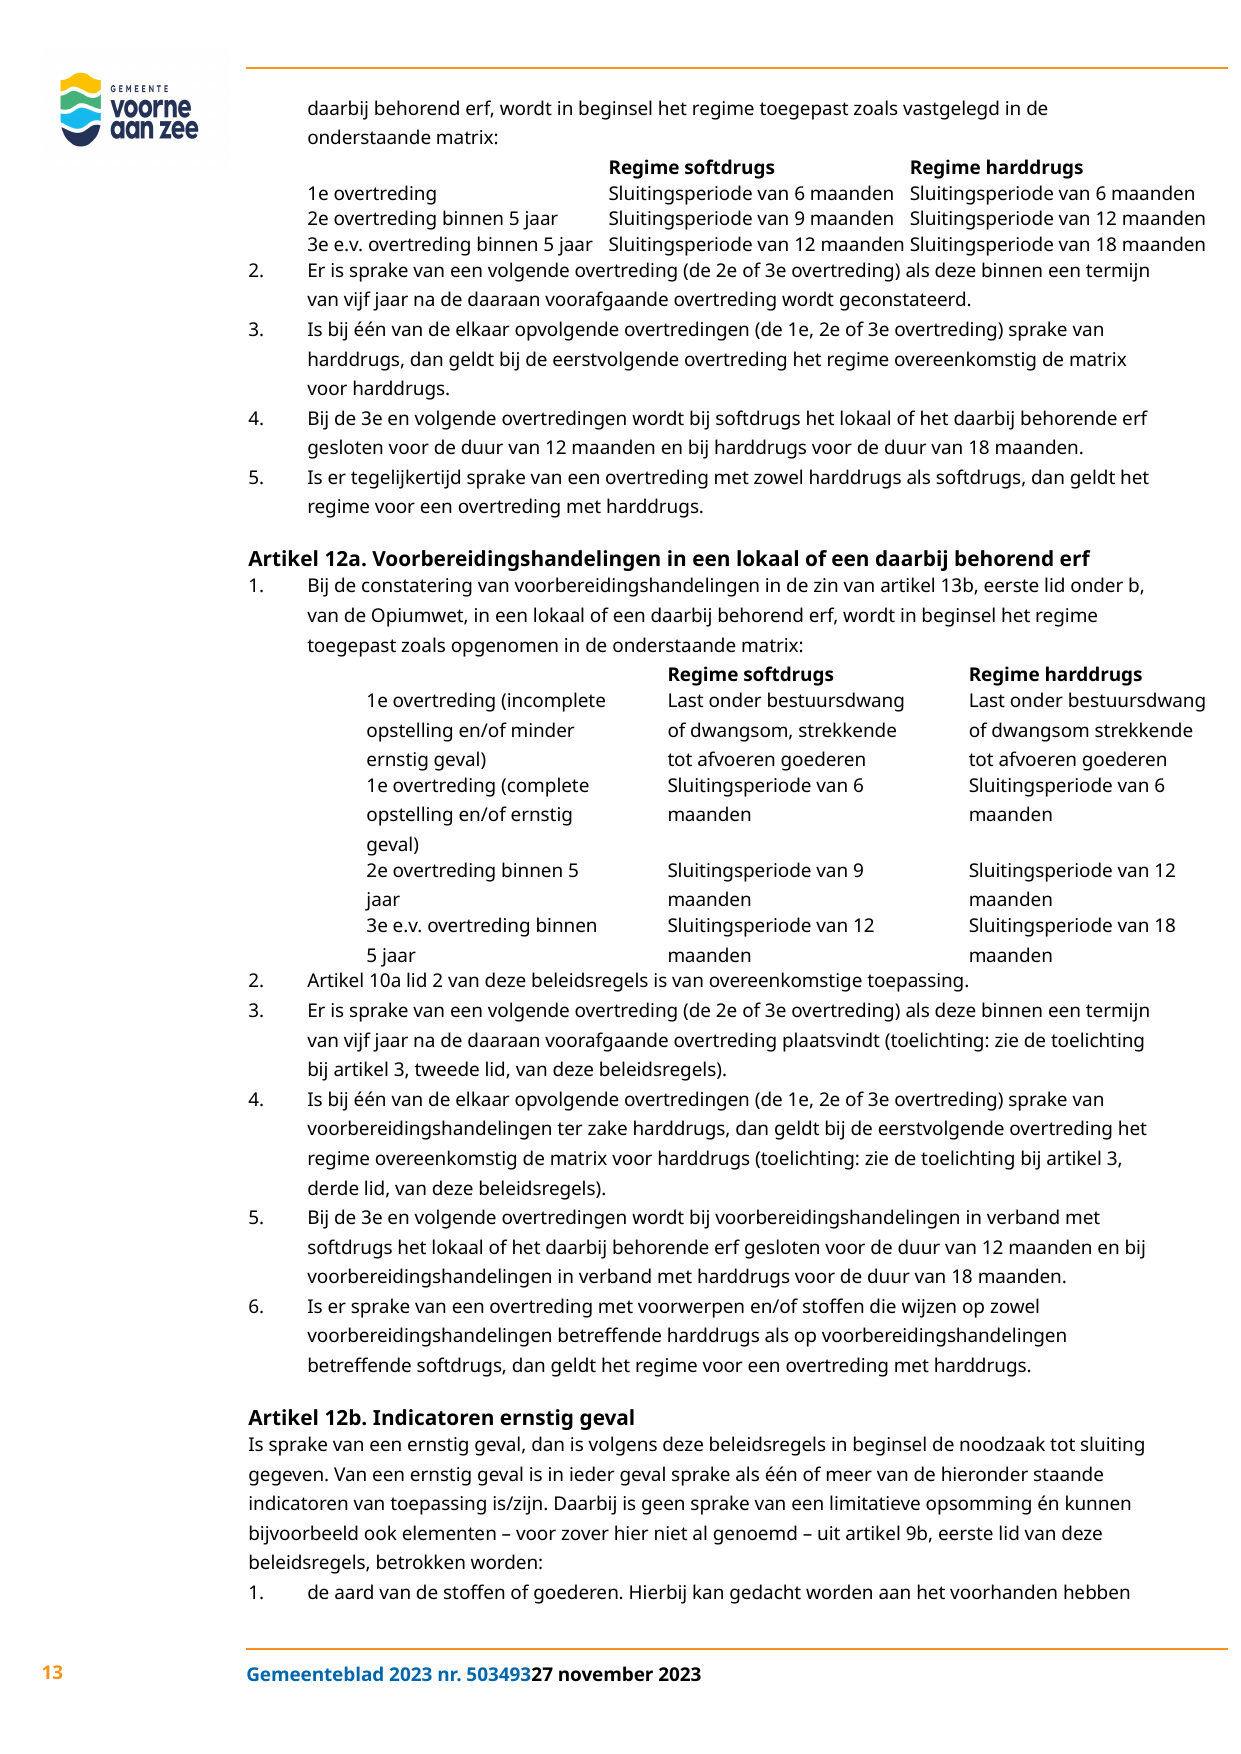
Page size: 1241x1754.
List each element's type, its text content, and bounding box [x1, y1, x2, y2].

table_cell 3e e.v. overtreding binnen 5 jaar [307, 912, 608, 968]
table_header Regime softdrugs [608, 154, 909, 180]
table_cell Last onder bestuursdwang of dwangsom strekkende tot afvoeren goederen [910, 687, 1211, 772]
picture [41, 47, 231, 172]
text Artikel 12b. Indicatoren ernstig geval [248, 1403, 1152, 1431]
table_cell 2e overtreding binnen 5 jaar [307, 206, 608, 231]
table_cell Sluitingsperiode van 6 maanden [910, 772, 1211, 857]
table_cell 1e overtreding [307, 180, 608, 206]
table_cell Sluitingsperiode van 6 maanden [608, 772, 909, 857]
list daarbij behorend erf, wordt in beginsel het regime toegepast zoals vastgelegd in de onderstaande matrix: [248, 95, 1152, 150]
list Is er sprake van een overtreding met voorwerpen en/of stoffen die wijzen op zowel voorbereidingshandelingen betreffende harddrugs als op voorbereidingshandelingen betreffende softdrugs, dan geldt het regime voor een overtreding met harddrugs. [248, 1293, 1152, 1378]
list Er is sprake van een volgende overtreding (de 2e of 3e overtreding) als deze binnen een termijn van vijf jaar na de daaraan voorafgaande overtreding wordt geconstateerd. [248, 257, 1152, 312]
text Is sprake van een ernstig geval, dan is volgens deze beleidsregels in beginsel de noodzaak tot sluiting gegeven. Van een ernstig geval is in ieder geval sprake als één of meer van de hieronder staande indicatoren van toepassing is/zijn. Daarbij is geen sprake van een limitatieve opsomming én kunnen bijvoorbeeld ook elementen – voor zover hier niet al genoemd – uit artikel 9b, eerste lid van deze beleidsregels, betrokken worden: [248, 1431, 1152, 1575]
list Er is sprake van een volgende overtreding (de 2e of 3e overtreding) als deze binnen een termijn van vijf jaar na de daaraan voorafgaande overtreding plaatsvindt (toelichting: zie de toelichting bij artikel 3, tweede lid, van deze beleidsregels). [248, 997, 1152, 1082]
table_cell Sluitingsperiode van 6 maanden [910, 180, 1211, 206]
list Artikel 10a lid 2 van deze beleidsregels is van overeenkomstige toepassing. [248, 968, 1152, 993]
table_cell Sluitingsperiode van 12 maanden [910, 857, 1211, 912]
table_cell Sluitingsperiode van 6 maanden [608, 180, 909, 206]
list de aard van de stoffen of goederen. Hierbij kan gedacht worden aan het voorhanden hebben [248, 1579, 1152, 1605]
list Bij de constatering van voorbereidingshandelingen in de zin van artikel 13b, eerste lid onder b, van de Opiumwet, in een lokaal of een daarbij behorend erf, wordt in beginsel het regime toegepast zoals opgenomen in de onderstaande matrix: [248, 573, 1152, 657]
table_cell Sluitingsperiode van 12 maanden [608, 912, 909, 968]
table_cell Sluitingsperiode van 18 maanden [910, 231, 1211, 257]
table_header Regime softdrugs [608, 661, 909, 687]
table_cell Sluitingsperiode van 9 maanden [608, 857, 909, 912]
table_header Regime harddrugs [910, 661, 1211, 687]
table_cell Sluitingsperiode van 12 maanden [608, 231, 909, 257]
table_header [307, 661, 608, 687]
table_cell 1e overtreding (incomplete opstelling en/of minder ernstig geval) [307, 687, 608, 772]
text Artikel 12a. Voorbereidingshandelingen in een lokaal of een daarbij behorend erf [248, 544, 1152, 573]
table_header [307, 154, 608, 180]
list Is bij één van de elkaar opvolgende overtredingen (de 1e, 2e of 3e overtreding) sprake van harddrugs, dan geldt bij de eerstvolgende overtreding het regime overeenkomstig de matrix voor harddrugs. [248, 316, 1152, 401]
list Is bij één van de elkaar opvolgende overtredingen (de 1e, 2e of 3e overtreding) sprake van voorbereidingshandelingen ter zake harddrugs, dan geldt bij de eerstvolgende overtreding het regime overeenkomstig de matrix voor harddrugs (toelichting: zie de toelichting bij artikel 3, derde lid, van deze beleidsregels). [248, 1086, 1152, 1201]
table_cell 1e overtreding (complete opstelling en/of ernstig geval) [307, 772, 608, 857]
table_cell Sluitingsperiode van 12 maanden [910, 206, 1211, 231]
table_cell Sluitingsperiode van 9 maanden [608, 206, 909, 231]
table_cell Sluitingsperiode van 18 maanden [910, 912, 1211, 968]
table_cell 3e e.v. overtreding binnen 5 jaar [307, 231, 608, 257]
table_cell 2e overtreding binnen 5 jaar [307, 857, 608, 912]
list Bij de 3e en volgende overtredingen wordt bij softdrugs het lokaal of het daarbij behorende erf gesloten voor de duur van 12 maanden en bij harddrugs voor de duur van 18 maanden. [248, 405, 1152, 460]
list Bij de 3e en volgende overtredingen wordt bij voorbereidingshandelingen in verband met softdrugs het lokaal of het daarbij behorende erf gesloten voor de duur van 12 maanden en bij voorbereidingshandelingen in verband met harddrugs voor de duur van 18 maanden. [248, 1204, 1152, 1289]
table_header Regime harddrugs [910, 154, 1211, 180]
list Is er tegelijkertijd sprake van een overtreding met zowel harddrugs als softdrugs, dan geldt het regime voor een overtreding met harddrugs. [248, 464, 1152, 519]
table_cell Last onder bestuursdwang of dwangsom, strekkende tot afvoeren goederen [608, 687, 909, 772]
